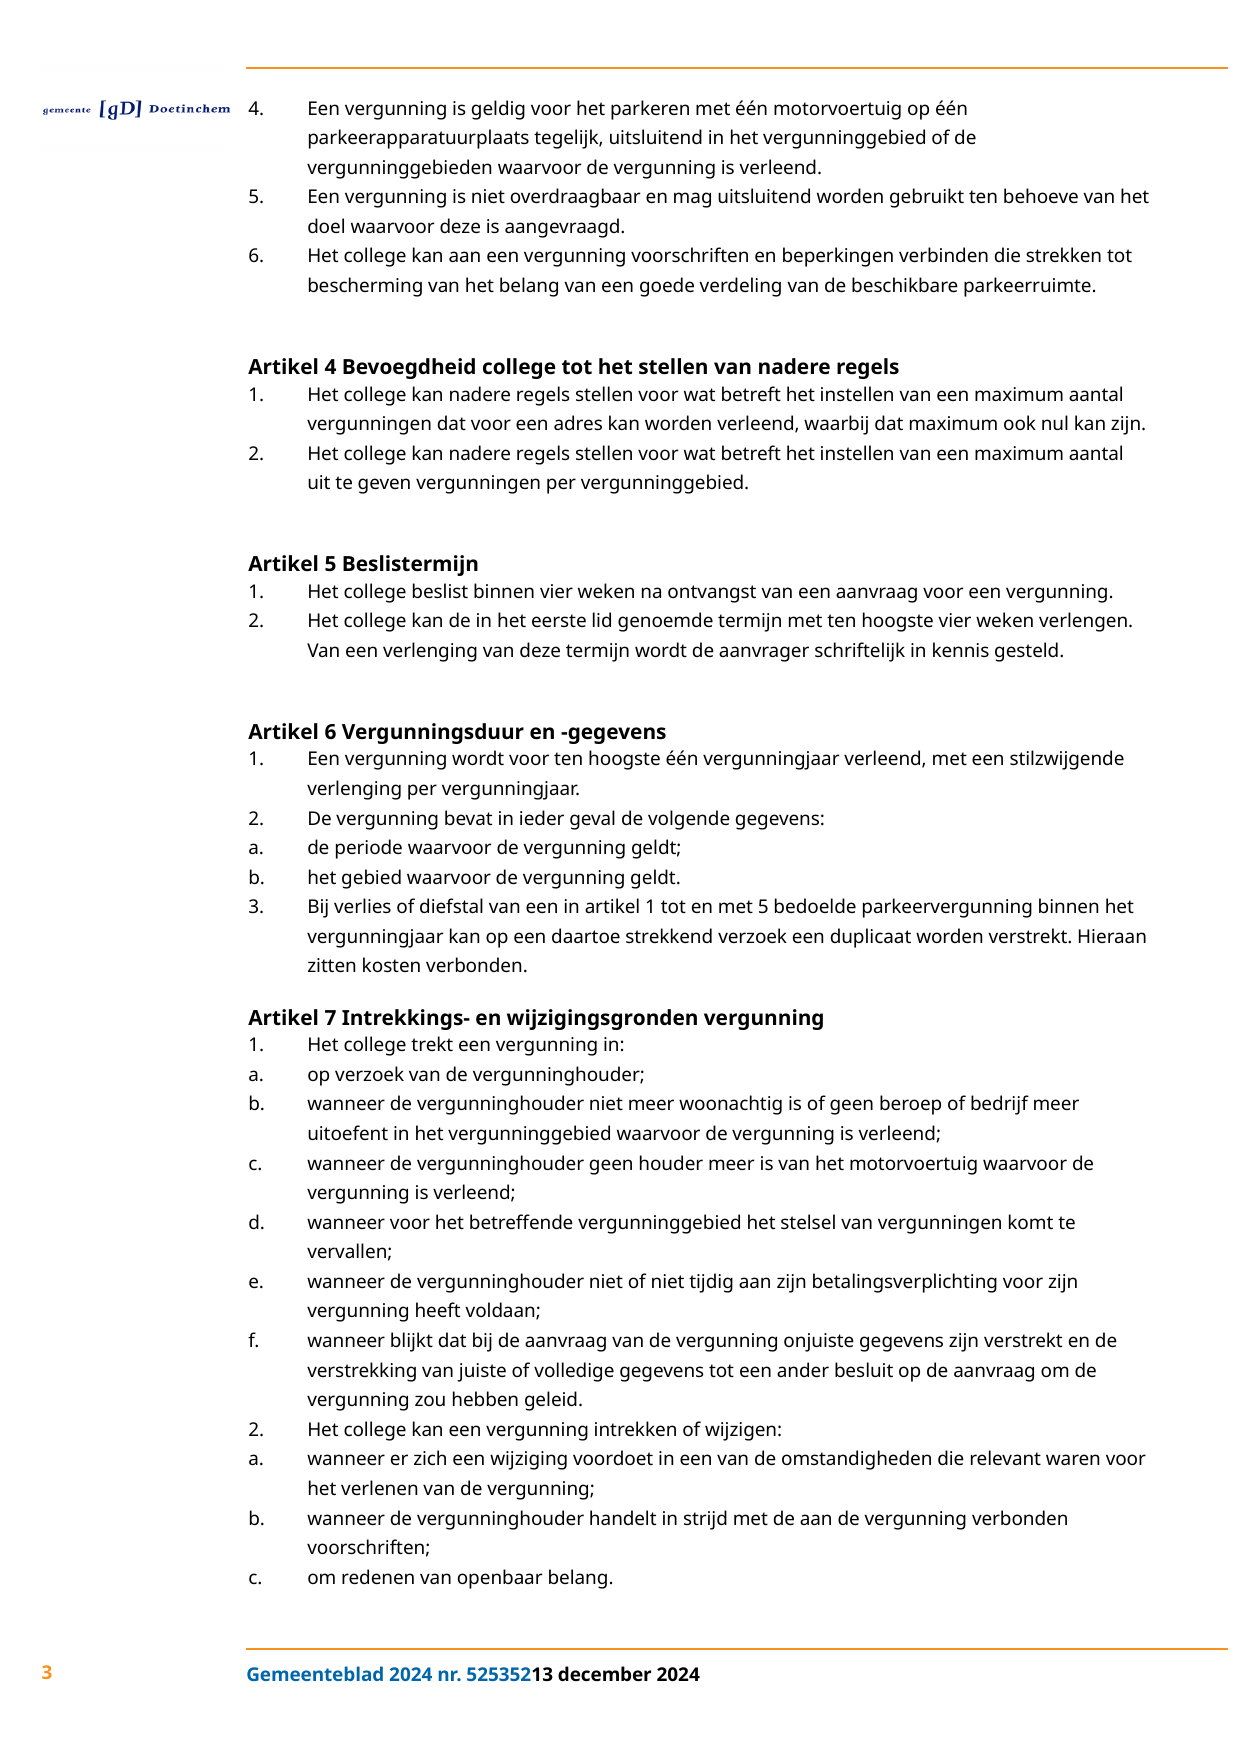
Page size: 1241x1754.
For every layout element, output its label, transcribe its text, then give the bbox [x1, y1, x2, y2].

list om redenen van openbaar belang. [248, 1564, 1152, 1590]
list Het college kan de in het eerste lid genoemde termijn met ten hoogste vier weken verlengen. Van een verlenging van deze termijn wordt de aanvrager schriftelijk in kennis gesteld. [248, 607, 1152, 663]
list De vergunning bevat in ieder geval de volgende gegevens: [248, 805, 1152, 830]
list op verzoek van de vergunninghouder; [248, 1061, 1152, 1087]
list wanneer blijkt dat bij de aanvraag van de vergunning onjuiste gegevens zijn verstrekt en de verstrekking van juiste of volledige gegevens tot een ander besluit op de aanvraag om de vergunning zou hebben geleid. [248, 1327, 1152, 1412]
text Artikel 6 Vergunningsduur en -gegevens [248, 717, 1152, 746]
picture [41, 47, 231, 172]
list Het college kan een vergunning intrekken of wijzigen: [248, 1416, 1152, 1442]
list wanneer voor het betreffende vergunninggebied het stelsel van vergunningen komt te vervallen; [248, 1209, 1152, 1264]
list Het college kan aan een vergunning voorschriften en beperkingen verbinden die strekken tot bescherming van het belang van een goede verdeling van de beschikbare parkeerruimte. [248, 243, 1152, 298]
list Het college trekt een vergunning in: [248, 1031, 1152, 1057]
text Artikel 5 Beslistermijn [248, 549, 1152, 578]
list wanneer er zich een wijziging voordoet in een van de omstandigheden die relevant waren voor het verlenen van de vergunning; [248, 1446, 1152, 1501]
list Bij verlies of diefstal van een in artikel 1 tot en met 5 bedoelde parkeervergunning binnen het vergunningjaar kan op een daartoe strekkend verzoek een duplicaat worden verstrekt. Hieraan zitten kosten verbonden. [248, 893, 1152, 978]
list Een vergunning wordt voor ten hoogste één vergunningjaar verleend, met een stilzwijgende verlenging per vergunningjaar. [248, 746, 1152, 801]
text Artikel 4 Bevoegdheid college tot het stellen van nadere regels [248, 352, 1152, 381]
list de periode waarvoor de vergunning geldt; [248, 834, 1152, 860]
list Het college kan nadere regels stellen voor wat betreft het instellen van een maximum aantal vergunningen dat voor een adres kan worden verleend, waarbij dat maximum ook nul kan zijn. [248, 381, 1152, 436]
text Artikel 7 Intrekkings- en wijzigingsgronden vergunning [248, 1003, 1152, 1031]
list wanneer de vergunninghouder niet of niet tijdig aan zijn betalingsverplichting voor zijn vergunning heeft voldaan; [248, 1268, 1152, 1323]
list Het college kan nadere regels stellen voor wat betreft het instellen van een maximum aantal uit te geven vergunningen per vergunninggebied. [248, 440, 1152, 495]
list wanneer de vergunninghouder handelt in strijd met de aan de vergunning verbonden voorschriften; [248, 1505, 1152, 1560]
list Een vergunning is niet overdraagbaar en mag uitsluitend worden gebruikt ten behoeve van het doel waarvoor deze is aangevraagd. [248, 183, 1152, 239]
list wanneer de vergunninghouder niet meer woonachtig is of geen beroep of bedrijf meer uitoefent in het vergunninggebied waarvoor de vergunning is verleend; [248, 1091, 1152, 1146]
list Een vergunning is geldig voor het parkeren met één motorvoertuig op één parkeerapparatuurplaats tegelijk, uitsluitend in het vergunninggebied of de vergunninggebieden waarvoor de vergunning is verleend. [248, 95, 1152, 180]
list wanneer de vergunninghouder geen houder meer is van het motorvoertuig waarvoor de vergunning is verleend; [248, 1150, 1152, 1205]
list het gebied waarvoor de vergunning geldt. [248, 864, 1152, 889]
list Het college beslist binnen vier weken na ontvangst van een aanvraag voor een vergunning. [248, 578, 1152, 604]
